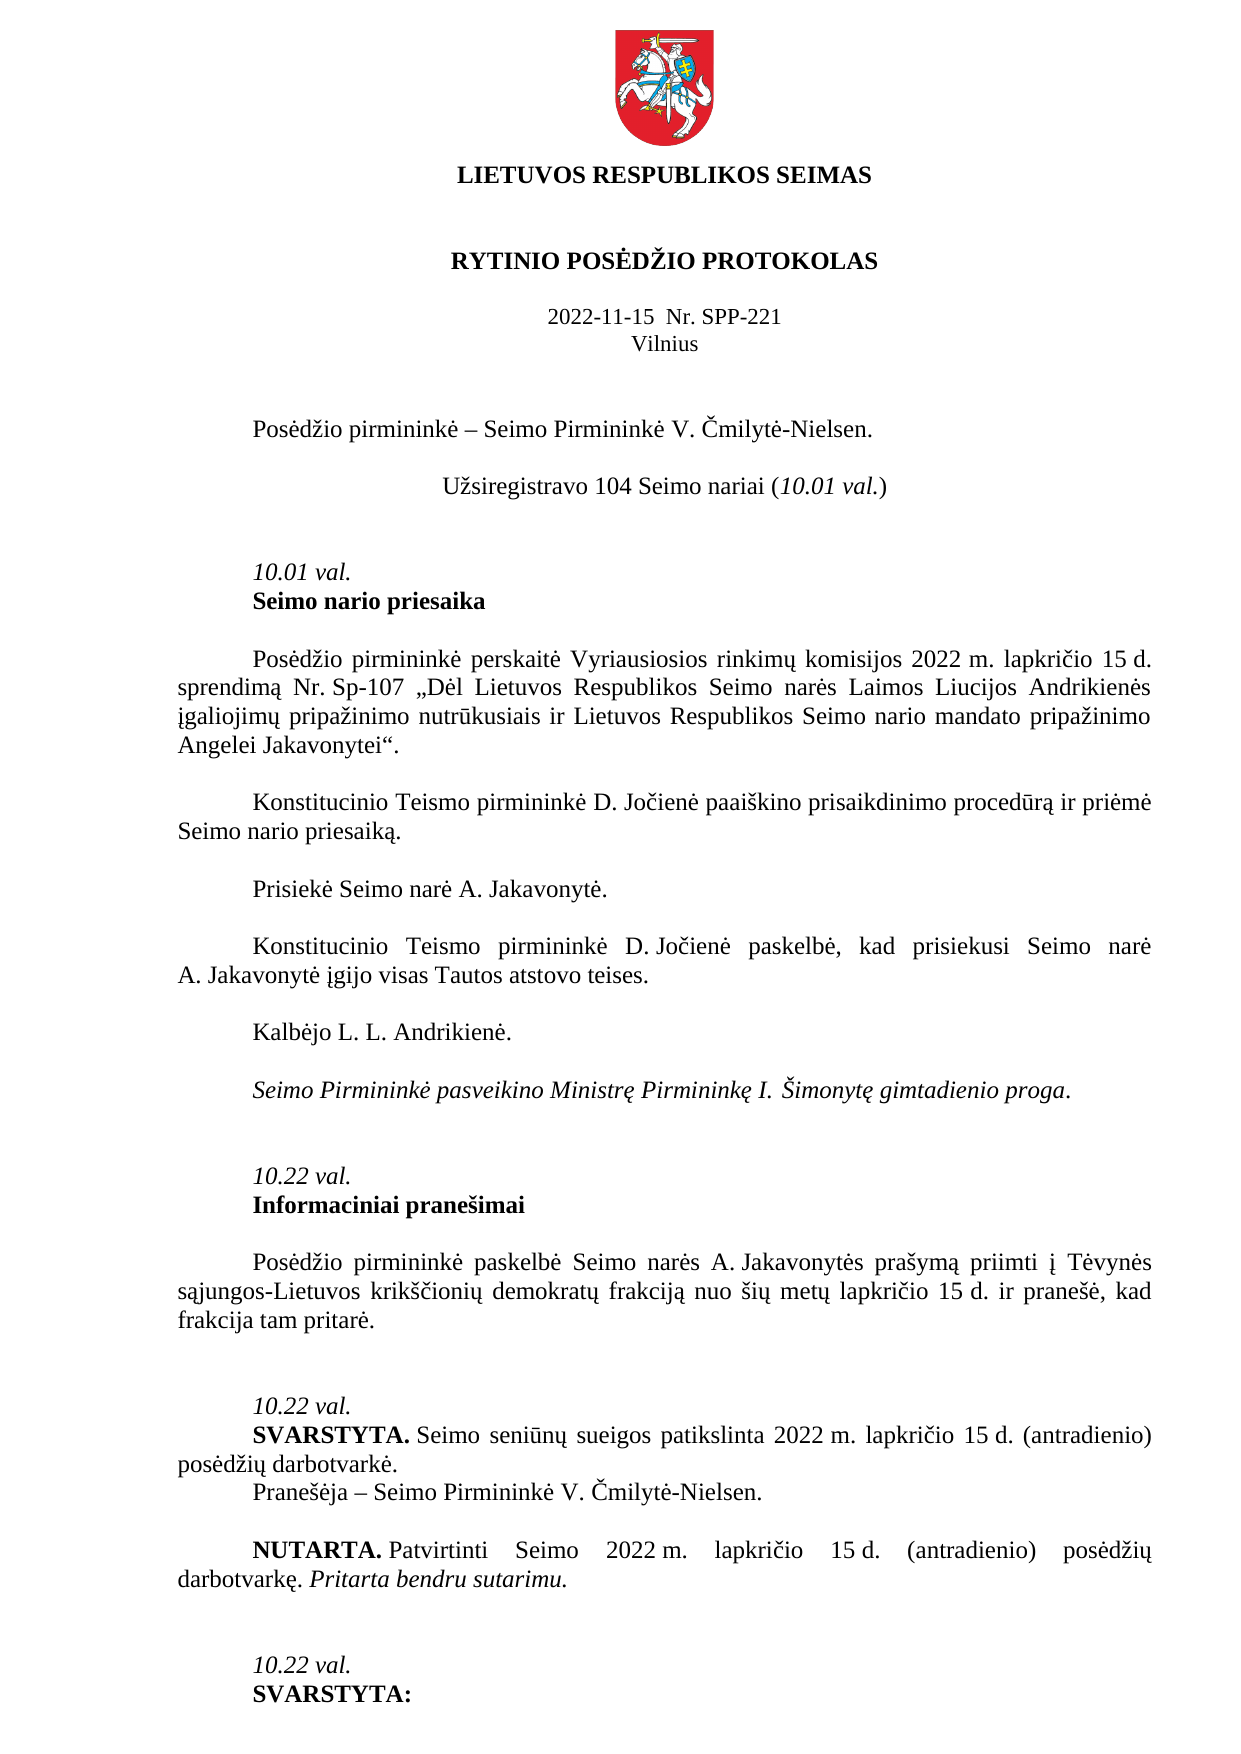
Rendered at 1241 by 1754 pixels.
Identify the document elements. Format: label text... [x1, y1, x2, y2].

text Posėdžio pirmininkė perskaitė Vyriausiosios rinkimų komisijos 2022 m. lapkričio 15 d. sprendimą Nr. Sp-107 „Dėl Lietuvos Respublikos Seimo narės Laimos Liucijos Andrikienės įgaliojimų pripažinimo nutrūkusiais ir Lietuvos Respublikos Seimo nario mandato pripažinimo Angelei Jakavonytei“. [177, 644, 1152, 759]
text RYTINIO POSĖDŽIO PROTOKOLAS [177, 246, 1152, 275]
text Posėdžio pirmininkė paskelbė Seimo narės A. Jakavonytės prašymą priimti į Tėvynės sąjungos-Lietuvos krikščionių demokratų frakciją nuo šių metų lapkričio 15 d. ir pranešė, kad frakcija tam pritarė. [177, 1247, 1152, 1334]
text Posėdžio pirmininkė – Seimo Pirmininkė V. Čmilytė-Nielsen. [177, 414, 1152, 442]
text Kalbėjo L. L. Andrikienė. [177, 1017, 1152, 1046]
text 10.22 val. [177, 1391, 1152, 1420]
text SVARSTYTA: [177, 1679, 1152, 1707]
text Vilnius [177, 330, 1152, 356]
text 10.22 val. [177, 1161, 1152, 1190]
text Konstitucinio Teismo pirmininkė D. Jočienė paskelbė, kad prisiekusi Seimo narė A. Jakavonytė įgijo visas Tautos atstovo teises. [177, 931, 1152, 989]
text Lietuvos Respublikos Seimas [177, 160, 1152, 188]
text 10.01 val. [177, 557, 1152, 586]
text Informaciniai pranešimai [177, 1190, 1152, 1219]
text Užsiregistravo 104 Seimo nariai (10.01 val.) [177, 471, 1152, 500]
text Seimo nario priesaika [177, 586, 1152, 615]
text NUTARTA. Patvirtinti Seimo 2022 m. lapkričio 15 d. (antradienio) posėdžių darbotvarkę. Pritarta bendru sutarimu. [177, 1535, 1152, 1592]
text Prisiekė Seimo narė A. Jakavonytė. [177, 874, 1152, 902]
text Pranešėja – Seimo Pirmininkė V. Čmilytė-Nielsen. [177, 1477, 1152, 1506]
text Seimo Pirmininkė pasveikino Ministrę Pirmininkę I. Šimonytę gimtadienio proga. [177, 1075, 1152, 1104]
text SVARSTYTA. Seimo seniūnų sueigos patikslinta 2022 m. lapkričio 15 d. (antradienio) posėdžių darbotvarkė. [177, 1420, 1152, 1477]
text 10.22 val. [177, 1650, 1152, 1679]
text 2022-11-15 Nr. SPP-221 [177, 303, 1152, 330]
text Konstitucinio Teismo pirmininkė D. Jočienė paaiškino prisaikdinimo procedūrą ir priėmė Seimo nario priesaiką. [177, 787, 1152, 845]
